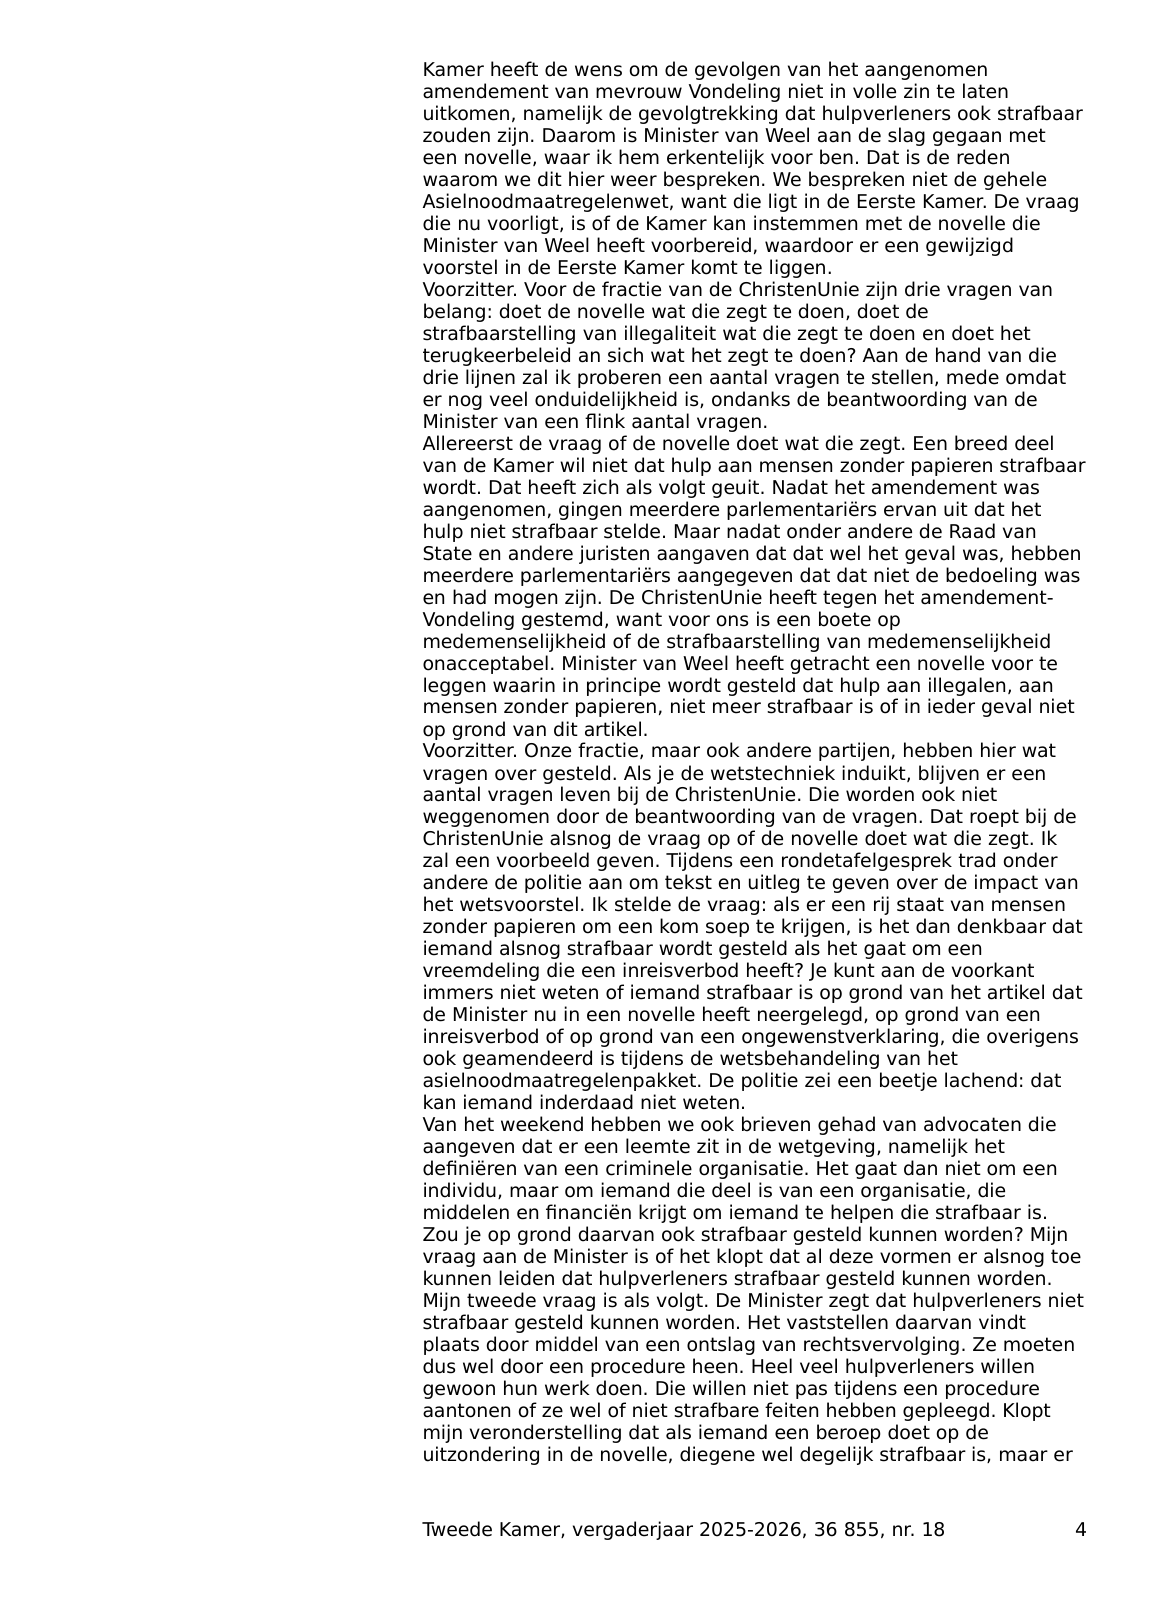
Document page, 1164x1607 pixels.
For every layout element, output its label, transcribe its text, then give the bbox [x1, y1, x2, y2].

text Voorzitter. Onze fractie, maar ook andere partijen, hebben hier wat vragen over gesteld. Als je de wetstechniek induikt, blijven er een aantal vragen leven bij de ChristenUnie. Die worden ook niet weggenomen door de beantwoording van de vragen. Dat roept bij de ChristenUnie alsnog de vraag op of de novelle doet wat die zegt. Ik zal een voorbeeld geven. Tijdens een rondetafelgesprek trad onder andere de politie aan om tekst en uitleg te geven over de impact van het wetsvoorstel. Ik stelde de vraag: als er een rij staat van mensen zonder papieren om een kom soep te krijgen, is het dan denkbaar dat iemand alsnog strafbaar wordt gesteld als het gaat om een vreemdeling die een inreisverbod heeft? Je kunt aan de voorkant immers niet weten of iemand strafbaar is op grond van het artikel dat de Minister nu in een novelle heeft neergelegd, op grond van een inreisverbod of op grond van een ongewenstverklaring, die overigens ook geamendeerd is tijdens de wetsbehandeling van het asielnoodmaatregelenpakket. De politie zei een beetje lachend: dat kan iemand inderdaad niet weten. [422, 740, 1087, 1114]
text Van het weekend hebben we ook brieven gehad van advocaten die aangeven dat er een leemte zit in de wetgeving, namelijk het definiëren van een criminele organisatie. Het gaat dan niet om een individu, maar om iemand die deel is van een organisatie, die middelen en financiën krijgt om iemand te helpen die strafbaar is. Zou je op grond daarvan ook strafbaar gesteld kunnen worden? Mijn vraag aan de Minister is of het klopt dat al deze vormen er alsnog toe kunnen leiden dat hulpverleners strafbaar gesteld kunnen worden. Mijn tweede vraag is als volgt. De Minister zegt dat hulpverleners niet strafbaar gesteld kunnen worden. Het vaststellen daarvan vindt plaats door middel van een ontslag van rechtsvervolging. Ze moeten dus wel door een procedure heen. Heel veel hulpverleners willen gewoon hun werk doen. Die willen niet pas tijdens een procedure aantonen of ze wel of niet strafbare feiten hebben gepleegd. Klopt mijn veronderstelling dat als iemand een beroep doet op de uitzondering in de novelle, diegene wel degelijk strafbaar is, maar er [422, 1114, 1087, 1466]
text Kamer heeft de wens om de gevolgen van het aangenomen amendement van mevrouw Vondeling niet in volle zin te laten uitkomen, namelijk de gevolgtrekking dat hulpverleners ook strafbaar zouden zijn. Daarom is Minister van Weel aan de slag gegaan met een novelle, waar ik hem erkentelijk voor ben. Dat is de reden waarom we dit hier weer bespreken. We bespreken niet de gehele Asielnoodmaatregelenwet, want die ligt in de Eerste Kamer. De vraag die nu voorligt, is of de Kamer kan instemmen met de novelle die Minister van Weel heeft voorbereid, waardoor er een gewijzigd voorstel in de Eerste Kamer komt te liggen. [422, 59, 1087, 279]
text Voorzitter. Voor de fractie van de ChristenUnie zijn drie vragen van belang: doet de novelle wat die zegt te doen, doet de strafbaarstelling van illegaliteit wat die zegt te doen en doet het terugkeerbeleid an sich wat het zegt te doen? Aan de hand van die drie lijnen zal ik proberen een aantal vragen te stellen, mede omdat er nog veel onduidelijkheid is, ondanks de beantwoording van de Minister van een flink aantal vragen. [422, 279, 1087, 433]
text Allereerst de vraag of de novelle doet wat die zegt. Een breed deel van de Kamer wil niet dat hulp aan mensen zonder papieren strafbaar wordt. Dat heeft zich als volgt geuit. Nadat het amendement was aangenomen, gingen meerdere parlementariërs ervan uit dat het hulp niet strafbaar stelde. Maar nadat onder andere de Raad van State en andere juristen aangaven dat dat wel het geval was, hebben meerdere parlementariërs aangegeven dat dat niet de bedoeling was en had mogen zijn. De ChristenUnie heeft tegen het amendement-Vondeling gestemd, want voor ons is een boete op medemenselijkheid of de strafbaarstelling van medemenselijkheid onacceptabel. Minister van Weel heeft getracht een novelle voor te leggen waarin in principe wordt gesteld dat hulp aan illegalen, aan mensen zonder papieren, niet meer strafbaar is of in ieder geval niet op grond van dit artikel. [422, 433, 1087, 740]
